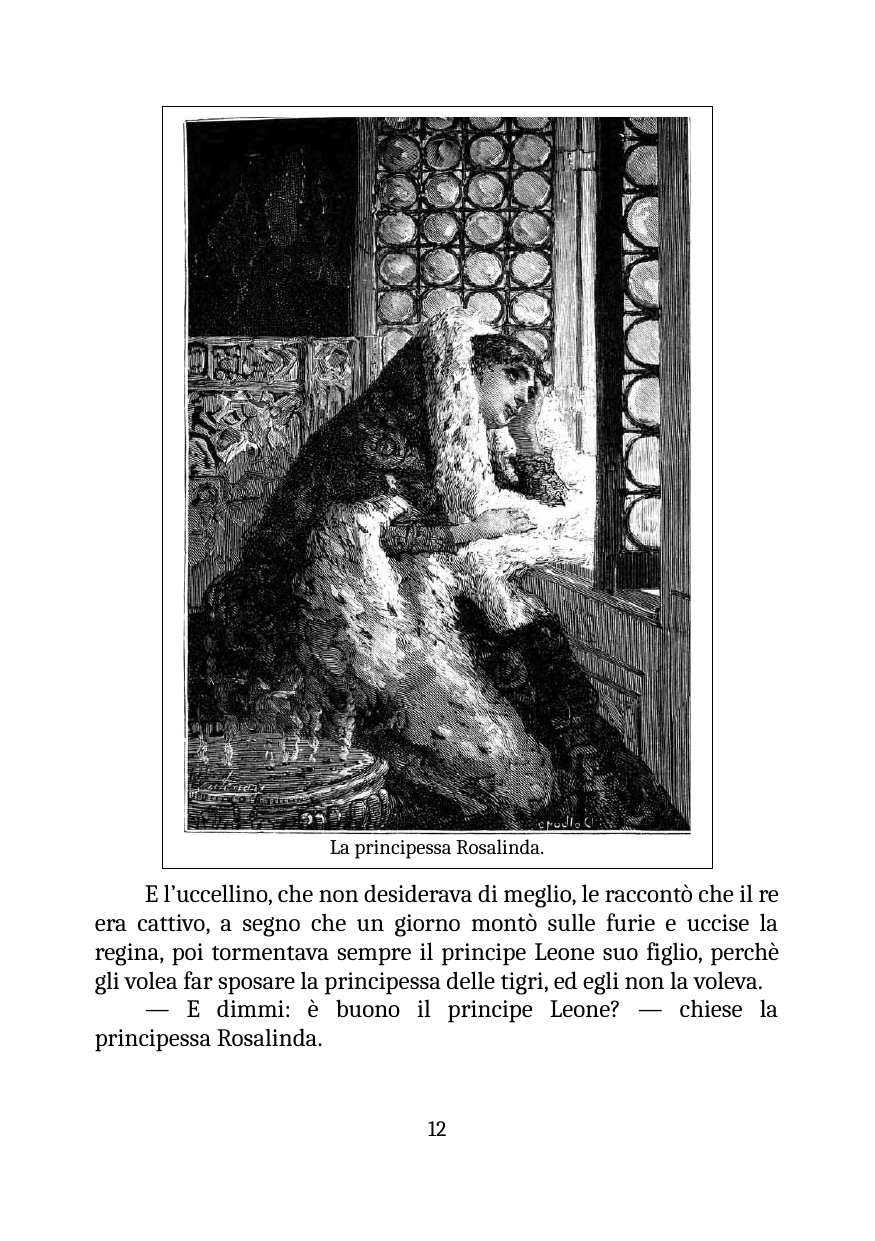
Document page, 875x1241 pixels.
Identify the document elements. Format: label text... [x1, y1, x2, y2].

text E l’uccellino, che non desiderava di meglio, le raccontò che il re era cattivo, a segno che un giorno montò sulle furie e uccise la regina, poi tormentava sempre il principe Leone suo figlio, perchè gli volea far sposare la principessa delle tigri, ed egli non la voleva. [94, 94, 779, 995]
picture [183, 115, 691, 836]
text La principessa Rosalinda. [171, 115, 703, 859]
text — E dimmi: è buono il principe Leone? — chiese la principessa Rosalinda. [94, 995, 779, 1053]
